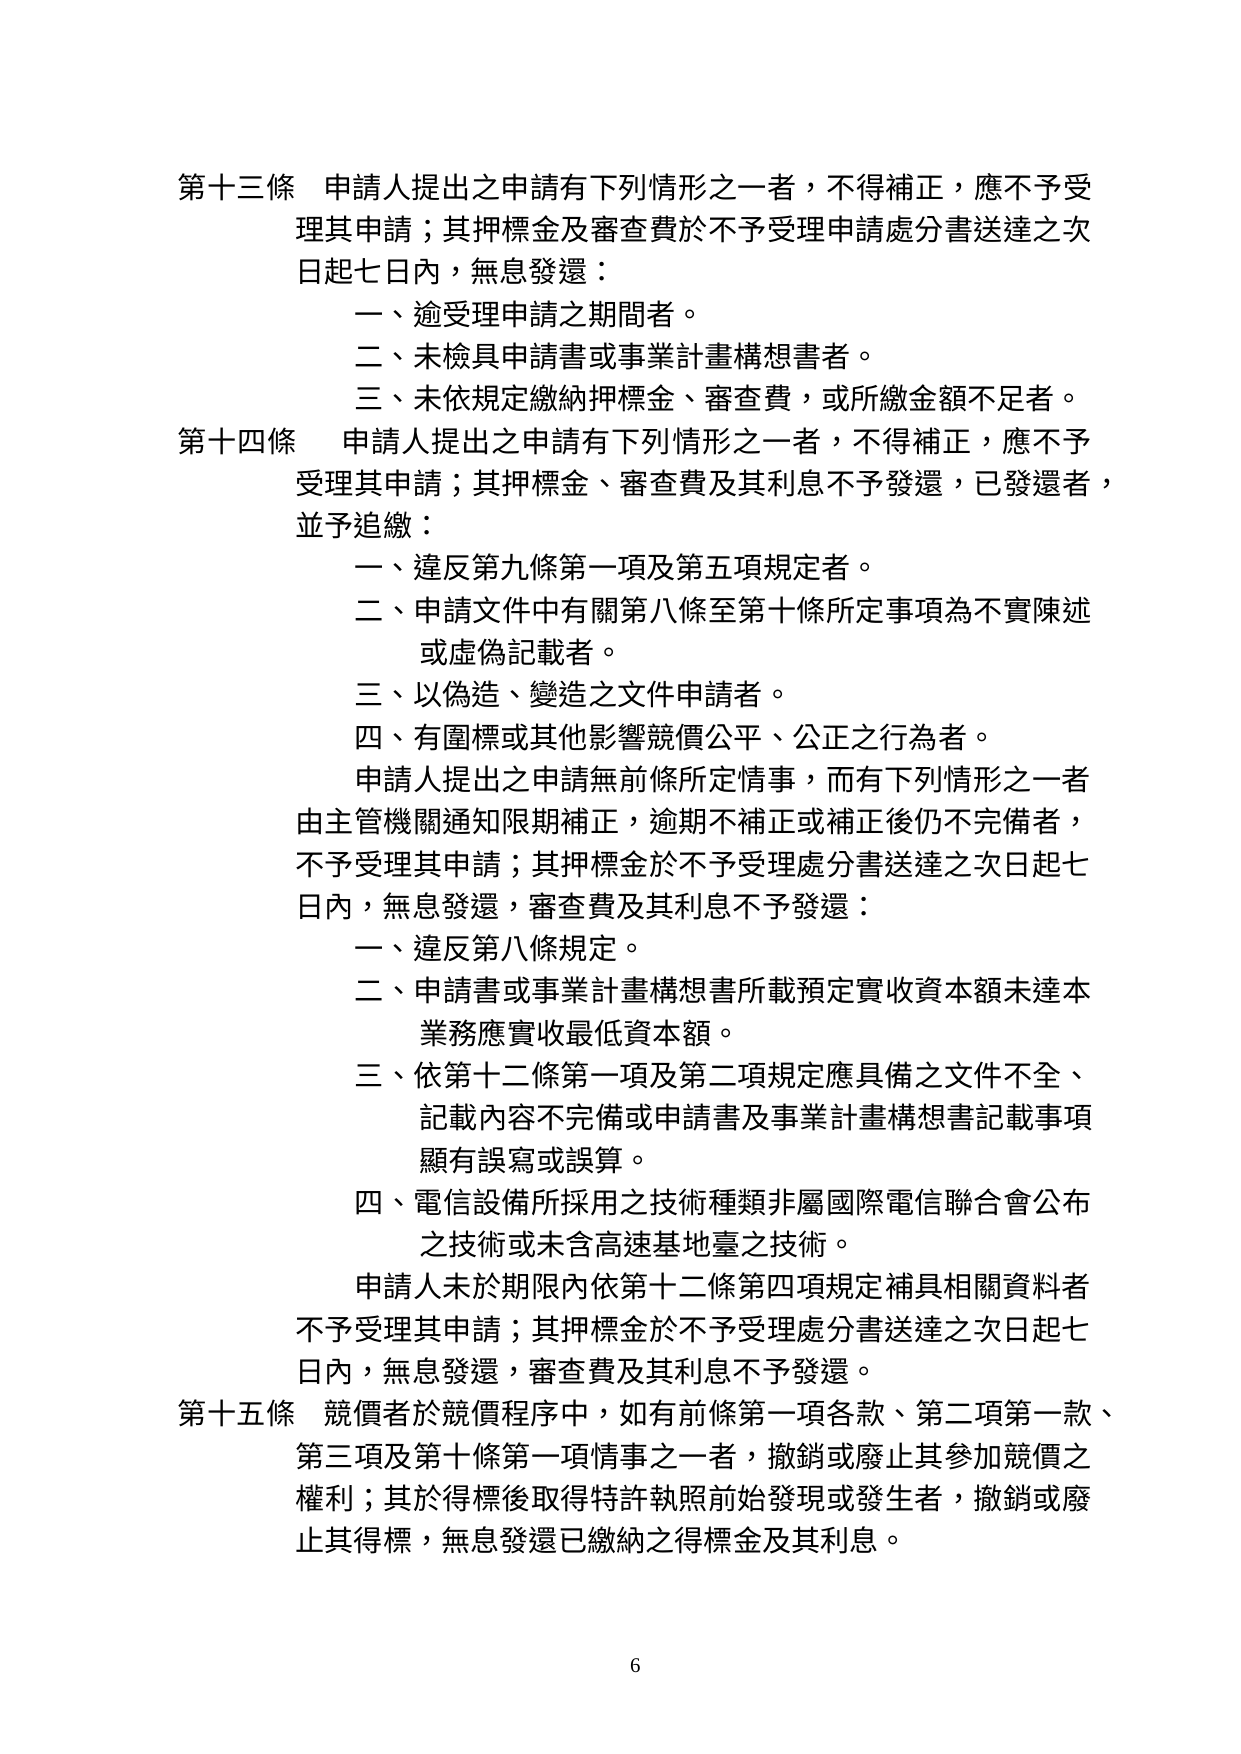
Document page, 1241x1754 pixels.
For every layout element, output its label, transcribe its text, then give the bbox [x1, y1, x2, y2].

text 四、電信設備所採用之技術種類非屬國際電信聯合會公布之技術或未含高速基地臺之技術。 [354, 1179, 1092, 1264]
text 申請人提出之申請無前條所定情事，而有下列情形之一者，由主管機關通知限期補正，逾期不補正或補正後仍不完備者，不予受理其申請；其押標金於不予受理處分書送達之次日起七日內，無息發還，審查費及其利息不予發還： [295, 757, 1092, 926]
text 二、申請書或事業計畫構想書所載預定實收資本額未達本業務應實收最低資本額。 [354, 968, 1092, 1053]
text 三、依第十二條第一項及第二項規定應具備之文件不全、記載內容不完備或申請書及事業計畫構想書記載事項顯有誤寫或誤算。 [354, 1053, 1092, 1179]
text 一、逾受理申請之期間者。 [354, 291, 1092, 334]
text 二、未檢具申請書或事業計畫構想書者。 [354, 334, 1092, 376]
text 一、違反第九條第一項及第五項規定者。 [354, 545, 1092, 587]
text 三、未依規定繳納押標金、審查費，或所繳金額不足者。 [354, 376, 1092, 418]
text 第十三條 申請人提出之申請有下列情形之一者，不得補正，應不予受理其申請；其押標金及審查費於不予受理申請處分書送達之次日起七日內，無息發還： [177, 164, 1092, 291]
text 四、有圍標或其他影響競價公平、公正之行為者。 [354, 714, 1092, 757]
text 二、申請文件中有關第八條至第十條所定事項為不實陳述或虛偽記載者。 [354, 587, 1092, 672]
text 申請人未於期限內依第十二條第四項規定補具相關資料者，不予受理其申請；其押標金於不予受理處分書送達之次日起七日內，無息發還，審查費及其利息不予發還。 [295, 1264, 1092, 1391]
text 第十四條 申請人提出之申請有下列情形之一者，不得補正，應不予受理其申請；其押標金、審查費及其利息不予發還，已發還者，並予追繳： [177, 418, 1092, 545]
text 一、違反第八條規定。 [354, 926, 1092, 968]
text 第十五條 競價者於競價程序中，如有前條第一項各款、第二項第一款、第三項及第十條第一項情事之一者，撤銷或廢止其參加競價之權利；其於得標後取得特許執照前始發現或發生者，撤銷或廢止其得標，無息發還已繳納之得標金及其利息。 [177, 1391, 1092, 1560]
text 三、以偽造、變造之文件申請者。 [354, 672, 1092, 714]
